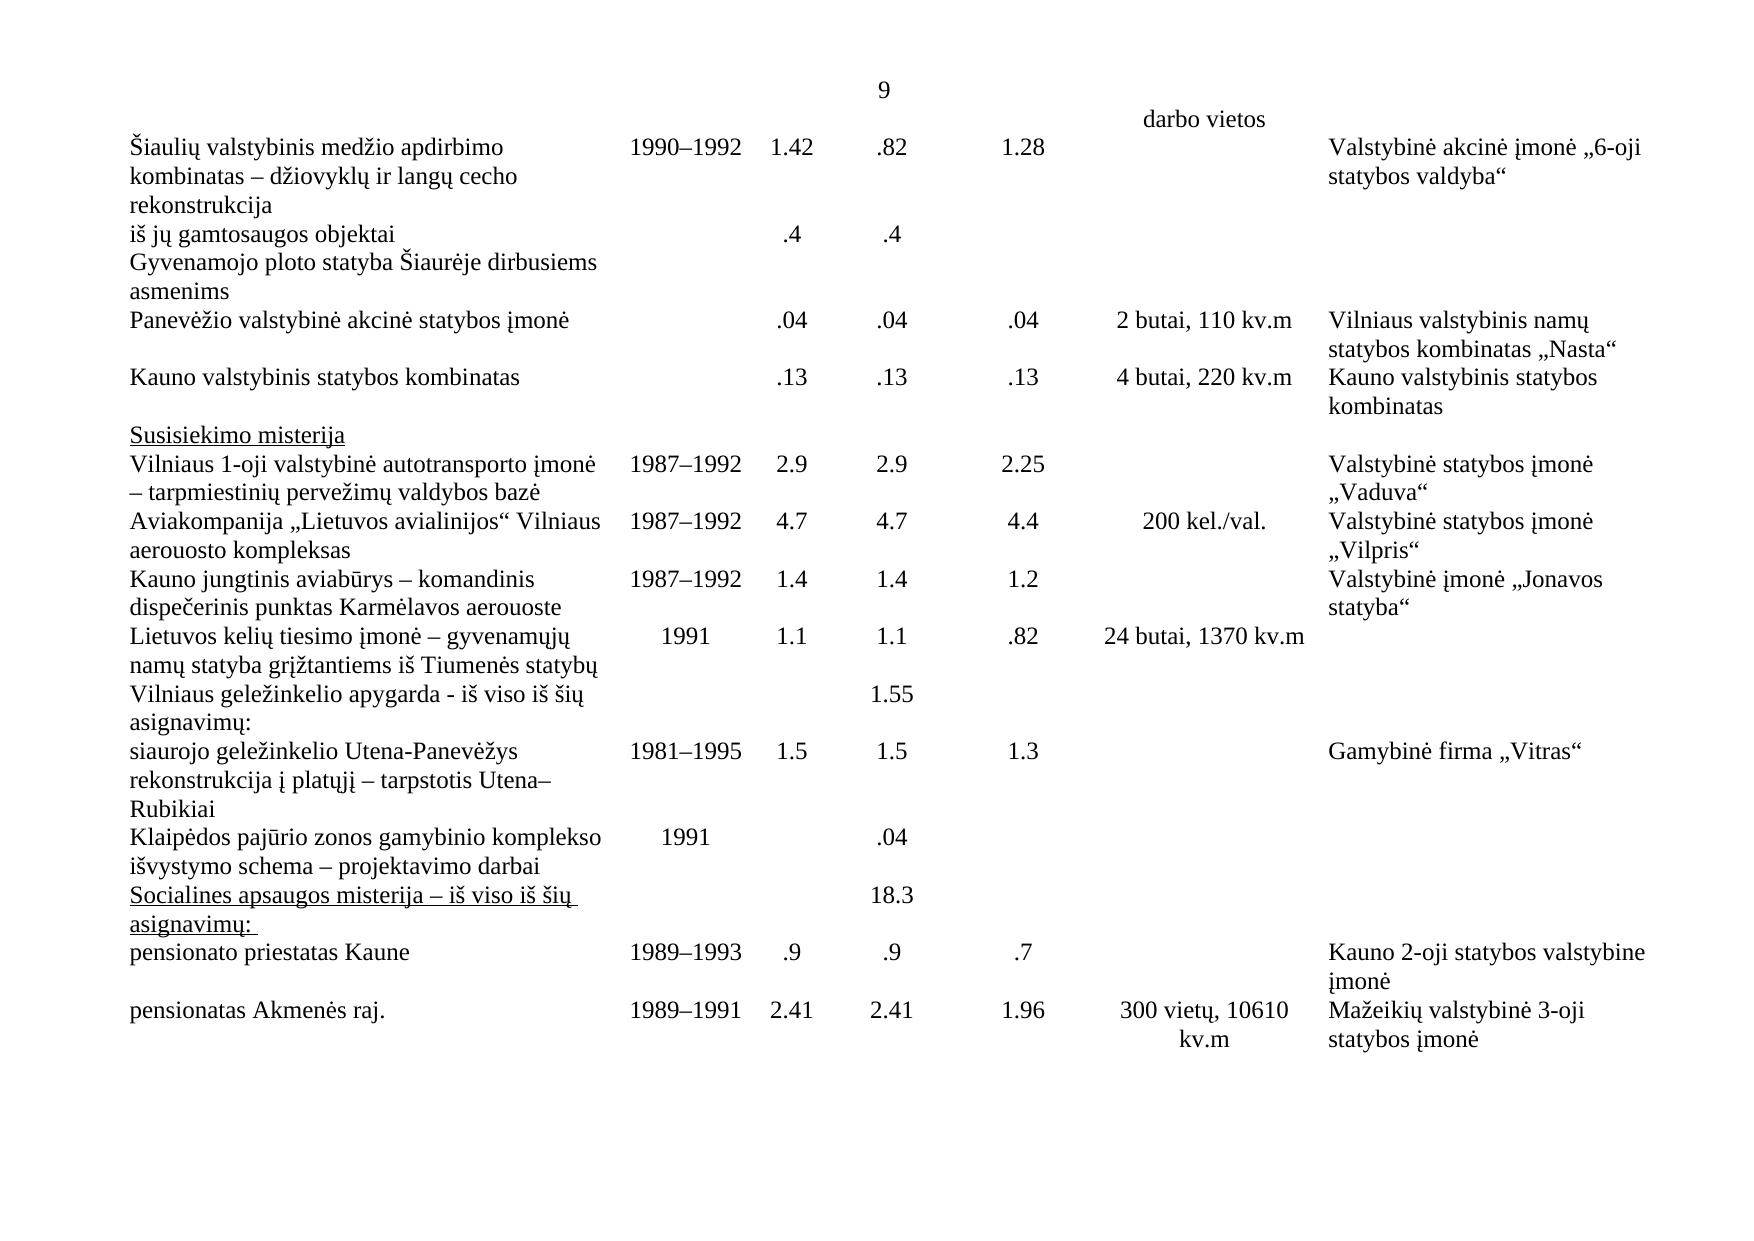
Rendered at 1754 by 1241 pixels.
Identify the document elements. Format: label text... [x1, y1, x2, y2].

table_cell .04 [829, 823, 954, 880]
table_cell [118, 104, 617, 132]
table_cell [954, 219, 1092, 247]
table_cell Kauno valstybinis statybos kombinatas [118, 363, 617, 420]
table_cell [617, 305, 754, 362]
table_cell 1.3 [954, 736, 1092, 822]
table_cell Gamybinė firma „Vitras“ [1317, 736, 1658, 822]
table_cell 2.9 [754, 449, 829, 506]
table_cell 1987–1992 [617, 449, 754, 506]
table_cell .82 [954, 621, 1092, 679]
table_cell Valstybinė įmonė „Jonavos statyba“ [1317, 564, 1658, 621]
table_cell 1989–1993 [617, 938, 754, 995]
table_cell .13 [754, 363, 829, 420]
table_cell 1.4 [829, 564, 954, 621]
table_cell .4 [754, 219, 829, 247]
table_cell .82 [829, 133, 954, 219]
table_cell 1991 [617, 823, 754, 880]
table_cell .4 [829, 219, 954, 247]
table_cell Panevėžio valstybinė akcinė statybos įmonė [118, 305, 617, 362]
table_cell 1989–1991 [617, 995, 754, 1052]
table_cell .7 [954, 938, 1092, 995]
table_cell [617, 248, 754, 305]
table_cell [754, 823, 829, 880]
table_cell [1317, 420, 1658, 449]
table_cell [1092, 679, 1317, 736]
table_cell 4 butai, 220 kv.m [1092, 363, 1317, 420]
table_cell [1317, 880, 1658, 937]
table_cell [617, 219, 754, 247]
table_cell 1.55 [829, 679, 954, 736]
table_cell [1317, 679, 1658, 736]
table_cell 1.1 [754, 621, 829, 679]
table_cell Valstybinė akcinė įmonė „6-oji statybos valdyba“ [1317, 133, 1658, 247]
table_cell .13 [954, 363, 1092, 420]
table_cell [617, 363, 754, 420]
table_cell [754, 880, 829, 937]
table_cell 1.96 [954, 995, 1092, 1052]
table_cell .9 [829, 938, 954, 995]
table_cell [829, 420, 954, 449]
table_cell [954, 248, 1092, 305]
table_cell 1987–1992 [617, 564, 754, 621]
table_cell 4.4 [954, 506, 1092, 564]
table_cell [754, 248, 829, 305]
table_cell [1092, 449, 1317, 506]
table_cell [1317, 823, 1658, 880]
table_cell 1.2 [954, 564, 1092, 621]
table_cell .04 [829, 305, 954, 362]
table_cell Valstybinė statybos įmonė „Vaduva“ [1317, 449, 1658, 506]
table_cell 2.41 [754, 995, 829, 1052]
table_cell [954, 679, 1092, 736]
table_cell Valstybinė statybos įmonė „Vilpris“ [1317, 506, 1658, 564]
table_cell 4.7 [829, 506, 954, 564]
table_cell Klaipėdos pajūrio zonos gamybinio komplekso išvystymo schema – projektavimo darbai [118, 823, 617, 880]
table_cell 24 butai, 1370 kv.m [1092, 621, 1317, 679]
table_cell [754, 420, 829, 449]
table_cell .04 [954, 305, 1092, 362]
table_cell [1092, 938, 1317, 995]
table_cell [954, 104, 1092, 132]
table_cell .04 [754, 305, 829, 362]
table_cell 1.1 [829, 621, 954, 679]
table_cell [1317, 104, 1658, 132]
table_cell [1092, 564, 1317, 621]
table_cell Kauno valstybinis statybos kombinatas [1317, 363, 1658, 420]
table_cell [1092, 248, 1317, 305]
table_cell [1092, 420, 1317, 449]
table_cell 200 kel./val. [1092, 506, 1317, 564]
table_cell darbo vietos [1092, 104, 1317, 132]
table_cell [617, 679, 754, 736]
table_cell [954, 880, 1092, 937]
table_cell 2.9 [829, 449, 954, 506]
table_cell [617, 104, 754, 132]
table_cell [954, 823, 1092, 880]
table_cell 2 butai, 110 kv.m [1092, 305, 1317, 362]
table_cell 1.4 [754, 564, 829, 621]
table_cell Vilniaus valstybinis namų statybos kombinatas „Nasta“ [1317, 305, 1658, 362]
table_cell [754, 104, 829, 132]
table_cell [954, 420, 1092, 449]
table_cell pensionato priestatas Kaune [118, 938, 617, 995]
table_cell 1991 [617, 621, 754, 679]
table_cell [617, 420, 754, 449]
table_cell 2.25 [954, 449, 1092, 506]
table_cell pensionatas Akmenės raj. [118, 995, 617, 1052]
table_cell [829, 248, 954, 305]
table_cell .9 [754, 938, 829, 995]
table_cell 1.5 [829, 736, 954, 822]
table_cell [1092, 219, 1317, 247]
table_cell 4.7 [754, 506, 829, 564]
table_cell .13 [829, 363, 954, 420]
table_cell 1987–1992 [617, 506, 754, 564]
table_cell 300 vietų, 10610 kv.m [1092, 995, 1317, 1052]
table_cell [1092, 823, 1317, 880]
table_cell 1.42 [754, 133, 829, 219]
table_cell 1.28 [954, 133, 1092, 219]
table_cell 18.3 [829, 880, 954, 937]
table_cell [1092, 880, 1317, 937]
table_cell 2.41 [829, 995, 954, 1052]
table_cell [1092, 736, 1317, 822]
table_cell [1317, 248, 1658, 305]
table_cell [1092, 133, 1317, 219]
table_cell 1.5 [754, 736, 829, 822]
table_cell 1990–1992 [617, 133, 754, 219]
table_cell 1981–1995 [617, 736, 754, 822]
table_cell [754, 679, 829, 736]
table_cell [1317, 621, 1658, 679]
table_cell [829, 104, 954, 132]
table_cell [617, 880, 754, 937]
